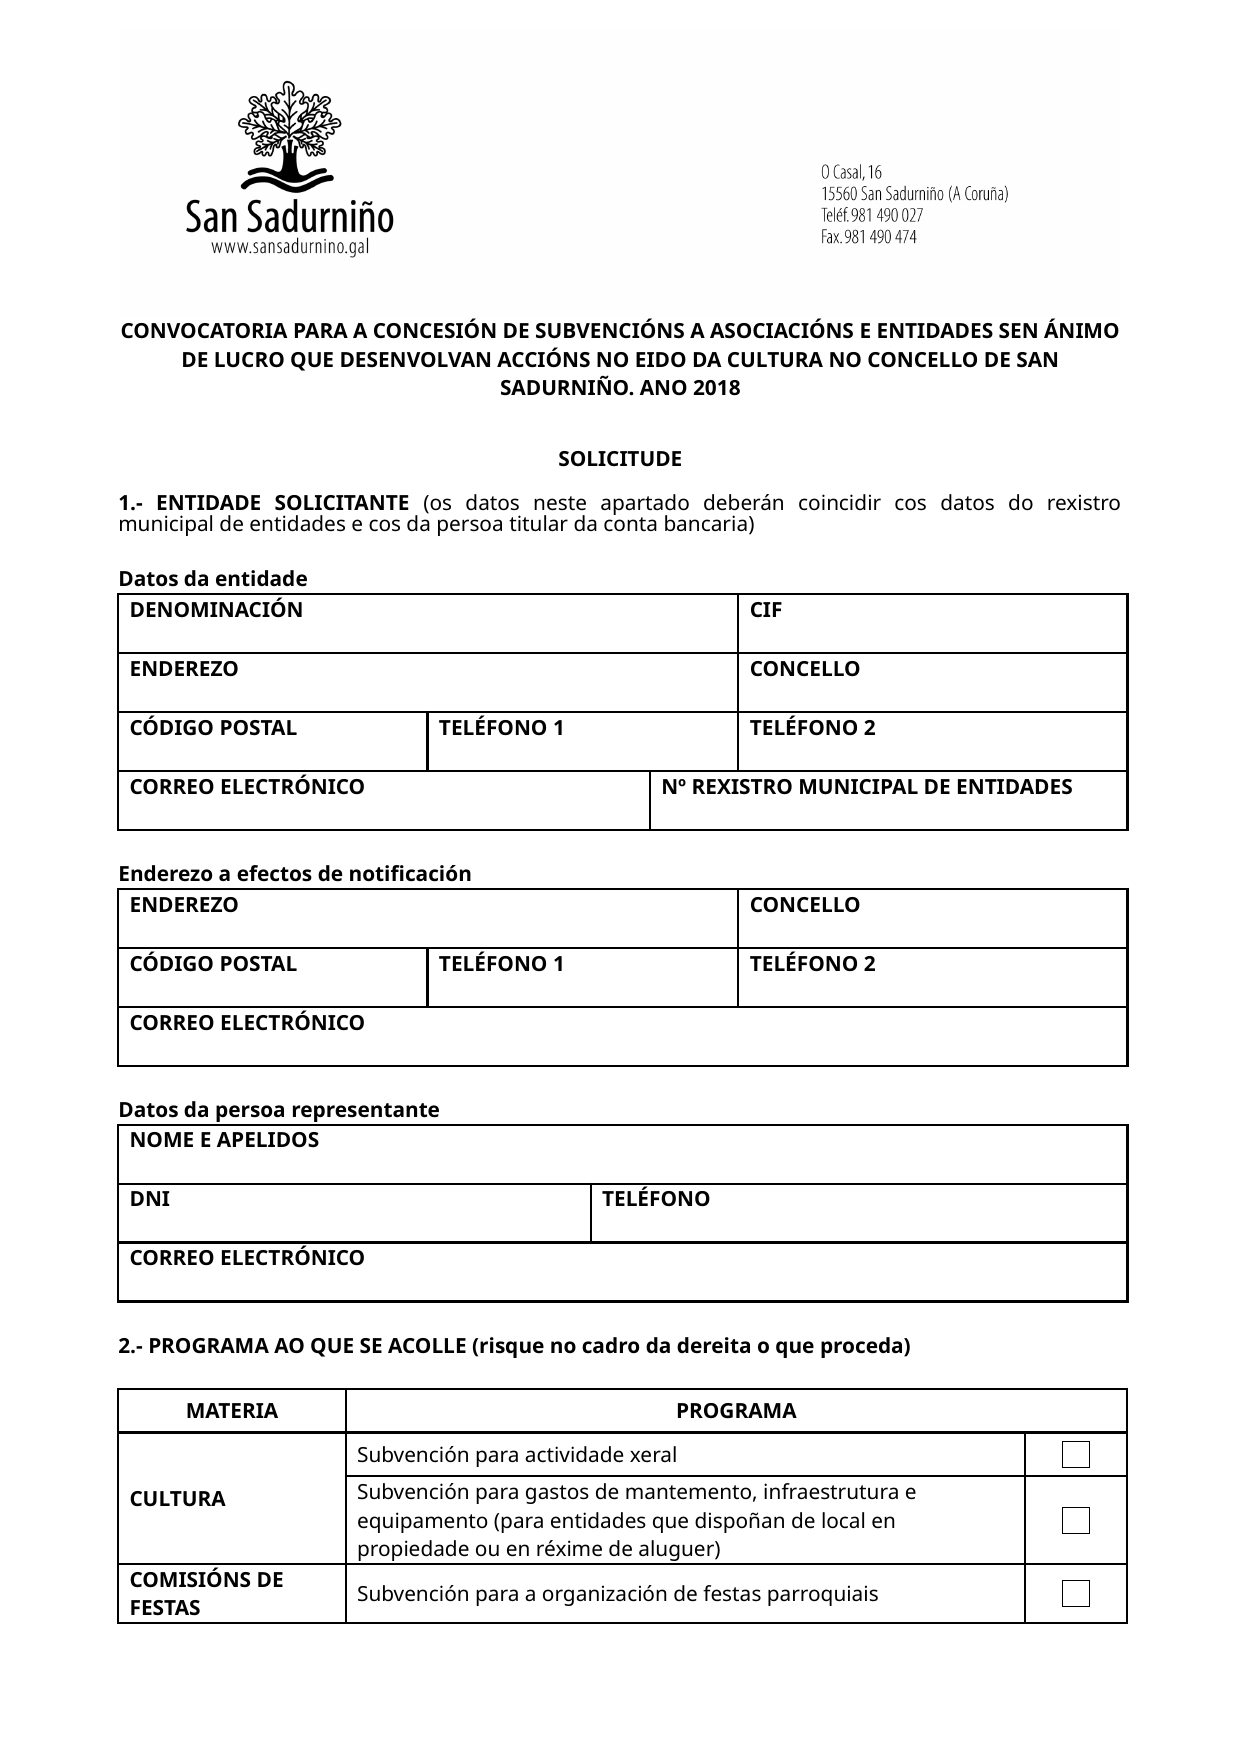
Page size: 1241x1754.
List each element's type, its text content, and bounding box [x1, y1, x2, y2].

table_cell [1026, 1434, 1126, 1475]
table_cell TELÉFONO 2 [739, 949, 1126, 1006]
text SOLICITUDE [118, 437, 1122, 473]
table_header MATERIA [119, 1390, 345, 1431]
table_cell CORREO ELECTRÓNICO [119, 1008, 1126, 1064]
table_header NOME E APELIDOS [119, 1126, 1126, 1182]
text CONVOCATORIA PARA A CONCESIÓN DE SUBVENCIÓNS A ASOCIACIÓNS E ENTIDADES SEN ÁNIMO DE LUCRO QUE DESENVOLVAN ACCIÓNS NO EIDO DA CULTURA NO CONCELLO DE SAN SADURNIÑO. ANO 2018 [118, 316, 1122, 402]
text 1.- ENTIDADE SOLICITANTE (os datos neste apartado deberán coincidir cos datos do rexistro municipal de entidades e cos da persoa titular da conta bancaria) [118, 494, 1122, 536]
text Enderezo a efectos de notificación [118, 859, 1122, 888]
table_cell [1026, 1477, 1126, 1563]
table_cell CULTURA [119, 1434, 345, 1563]
table_header CIF [739, 595, 1126, 652]
table_header ENDEREZO [119, 890, 737, 947]
table_cell CÓDIGO POSTAL [119, 949, 426, 1006]
table_cell Subvención para actividade xeral [347, 1434, 1024, 1475]
text Datos da persoa representante [118, 1095, 1122, 1123]
table_cell TELÉFONO [592, 1185, 1126, 1241]
picture [118, 29, 1121, 317]
table_cell ENDEREZO [119, 654, 737, 711]
table_cell CÓDIGO POSTAL [119, 713, 426, 770]
table_cell TELÉFONO 1 [429, 949, 737, 1006]
table_cell [1026, 1565, 1126, 1622]
table_cell TELÉFONO 1 [429, 713, 737, 770]
table_cell CORREO ELECTRÓNICO [119, 772, 649, 829]
table_cell CORREO ELECTRÓNICO [119, 1244, 1126, 1300]
table_header DENOMINACIÓN [119, 595, 737, 652]
table_header CONCELLO [739, 890, 1126, 947]
table_cell Subvención para gastos de mantemento, infraestrutura e equipamento (para entidades que dispoñan de local en propiedade ou en réxime de aluguer) [347, 1477, 1024, 1563]
text Datos da entidade [118, 564, 1122, 593]
table_cell Nº REXISTRO MUNICIPAL DE ENTIDADES [651, 772, 1126, 829]
table_cell Subvención para a organización de festas parroquiais [347, 1565, 1024, 1622]
table_cell TELÉFONO 2 [739, 713, 1126, 770]
table_cell DNI [119, 1185, 590, 1241]
table_header PROGRAMA [347, 1390, 1126, 1431]
table_cell CONCELLO [739, 654, 1126, 711]
table_cell COMISIÓNS DE FESTAS [119, 1565, 345, 1622]
text 2.- PROGRAMA AO QUE SE ACOLLE (risque no cadro da dereita o que proceda) [118, 1331, 1122, 1359]
